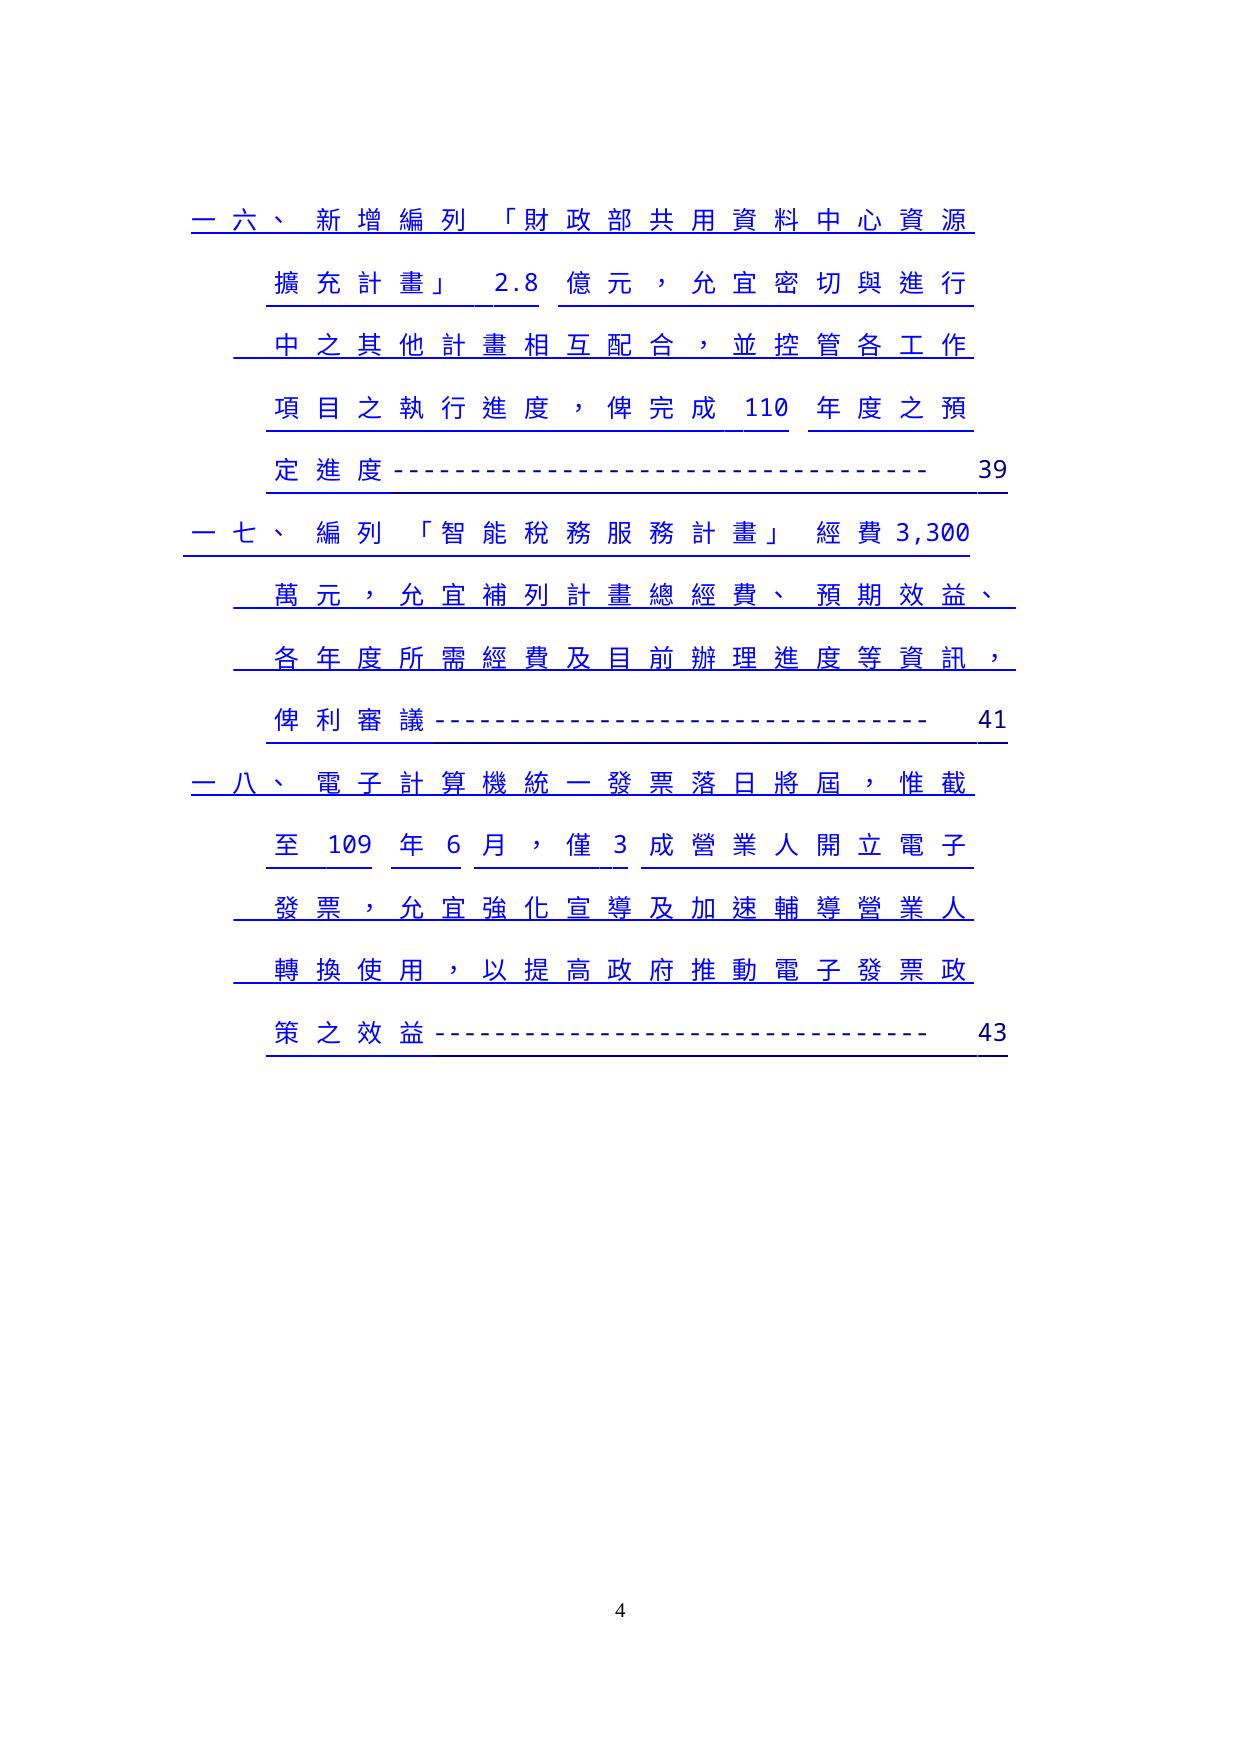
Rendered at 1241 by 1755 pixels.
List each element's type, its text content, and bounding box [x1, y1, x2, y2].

text 一七、編列「智能稅務服務計畫」經費3,300萬元，允宜補列計畫總經費、預期效益、各年度所需經費及目前辦理進度等資訊，俾利審議 41 [183, 490, 1013, 740]
text 一六、新增編列「財政部共用資料中心資源擴充計畫」2.8億元，允宜密切與進行中之其他計畫相互配合，並控管各工作項目之執行進度，俾完成110年度之預定進度 39 [183, 177, 1013, 490]
text 一八、電子計算機統一發票落日將屆，惟截至109年6月，僅3成營業人開立電子發票，允宜強化宣導及加速輔導營業人轉換使用，以提高政府推動電子發票政策之效益 43 [183, 740, 1013, 1052]
